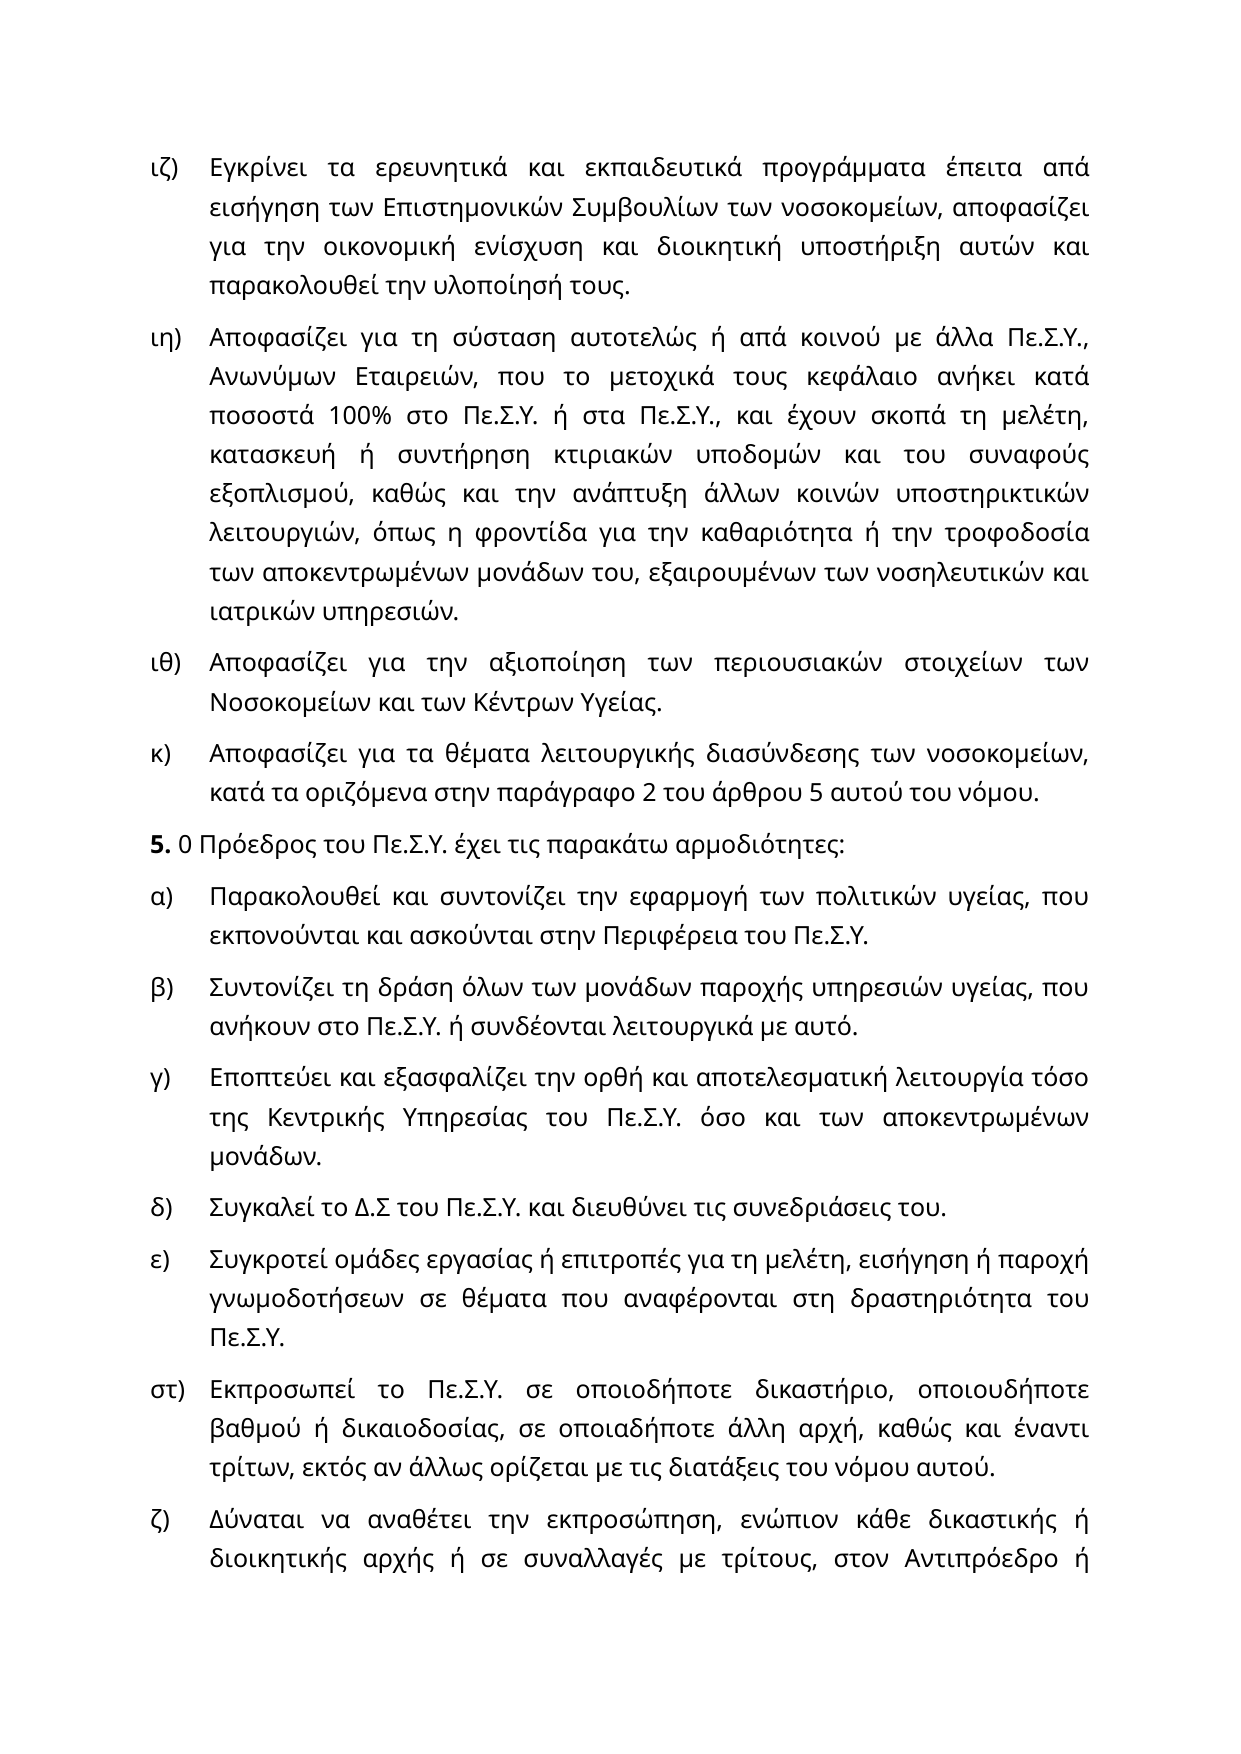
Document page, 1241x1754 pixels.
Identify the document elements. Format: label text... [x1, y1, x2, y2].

list ιζ) Εγκρίνει τα ερευνητικά και εκπαιδευτικά προγράμματα έπειτα απά εισήγηση των Επιστημονικών Συμβουλίων των νοσοκομείων, αποφασίζει για την οικονομική ενίσχυση και διοικητική υποστήριξη αυτών και παρακολουθεί την υλοποίησή τους. [150, 150, 1090, 302]
list κ) Αποφασίζει για τα θέματα λειτουργικής διασύνδεσης των νοσοκομείων, κατά τα οριζόμενα στην παράγραφο 2 του άρθρου 5 αυτού του νόμου. [150, 736, 1090, 809]
text 5. 0 Πρόεδρος του Πε.Σ.Υ. έχει τις παρακάτω αρμοδιότητες: [150, 827, 1090, 861]
list ε) Συγκροτεί ομάδες εργασίας ή επιτροπές για τη μελέτη, εισήγηση ή παροχή γνωμοδοτήσεων σε θέματα που αναφέρονται στη δραστηριότητα του Πε.Σ.Υ. [150, 1242, 1090, 1354]
list ιη) Αποφασίζει για τη σύσταση αυτοτελώς ή απά κοινού με άλλα Πε.Σ.Υ., Ανωνύμων Εταιρειών, που το μετοχικά τους κεφάλαιο ανήκει κατά ποσοστά 100% στο Πε.Σ.Υ. ή στα Πε.Σ.Υ., και έχουν σκοπά τη μελέτη, κατασκευή ή συντήρηση κτιριακών υποδομών και του συναφούς εξοπλισμού, καθώς και την ανάπτυξη άλλων κοινών υποστηρικτικών λειτουργιών, όπως η φροντίδα για την καθαριότητα ή την τροφοδοσία των αποκεντρωμένων μονάδων του, εξαιρουμένων των νοσηλευτικών και ιατρικών υπηρεσιών. [150, 319, 1090, 627]
list ζ) Δύναται να αναθέτει την εκπροσώπηση, ενώπιον κάθε δικαστικής ή διοικητικής αρχής ή σε συναλλαγές με τρίτους, στον Αντιπρόεδρο ή [150, 1502, 1090, 1575]
list α) Παρακολουθεί και συντονίζει την εφαρμογή των πολιτικών υγείας, που εκπονούνται και ασκούνται στην Περιφέρεια του Πε.Σ.Υ. [150, 878, 1090, 952]
list στ) Εκπροσωπεί το Πε.Σ.Υ. σε οποιοδήποτε δικαστήριο, οποιουδήποτε βαθμού ή δικαιοδοσίας, σε οποιαδήποτε άλλη αρχή, καθώς και έναντι τρίτων, εκτός αν άλλως ορίζεται με τις διατάξεις του νόμου αυτού. [150, 1372, 1090, 1484]
list γ) Εποπτεύει και εξασφαλίζει την ορθή και αποτελεσματική λειτουργία τόσο της Κεντρικής Υπηρεσίας του Πε.Σ.Υ. όσο και των αποκεντρωμένων μονάδων. [150, 1060, 1090, 1172]
list δ) Συγκαλεί το Δ.Σ του Πε.Σ.Υ. και διευθύνει τις συνεδριάσεις του. [150, 1190, 1090, 1224]
list ιθ) Αποφασίζει για την αξιοποίηση των περιουσιακών στοιχείων των Νοσοκομείων και των Κέντρων Υγείας. [150, 645, 1090, 718]
list β) Συντονίζει τη δράση όλων των μονάδων παροχής υπηρεσιών υγείας, που ανήκουν στο Πε.Σ.Υ. ή συνδέονται λειτουργικά με αυτό. [150, 969, 1090, 1042]
